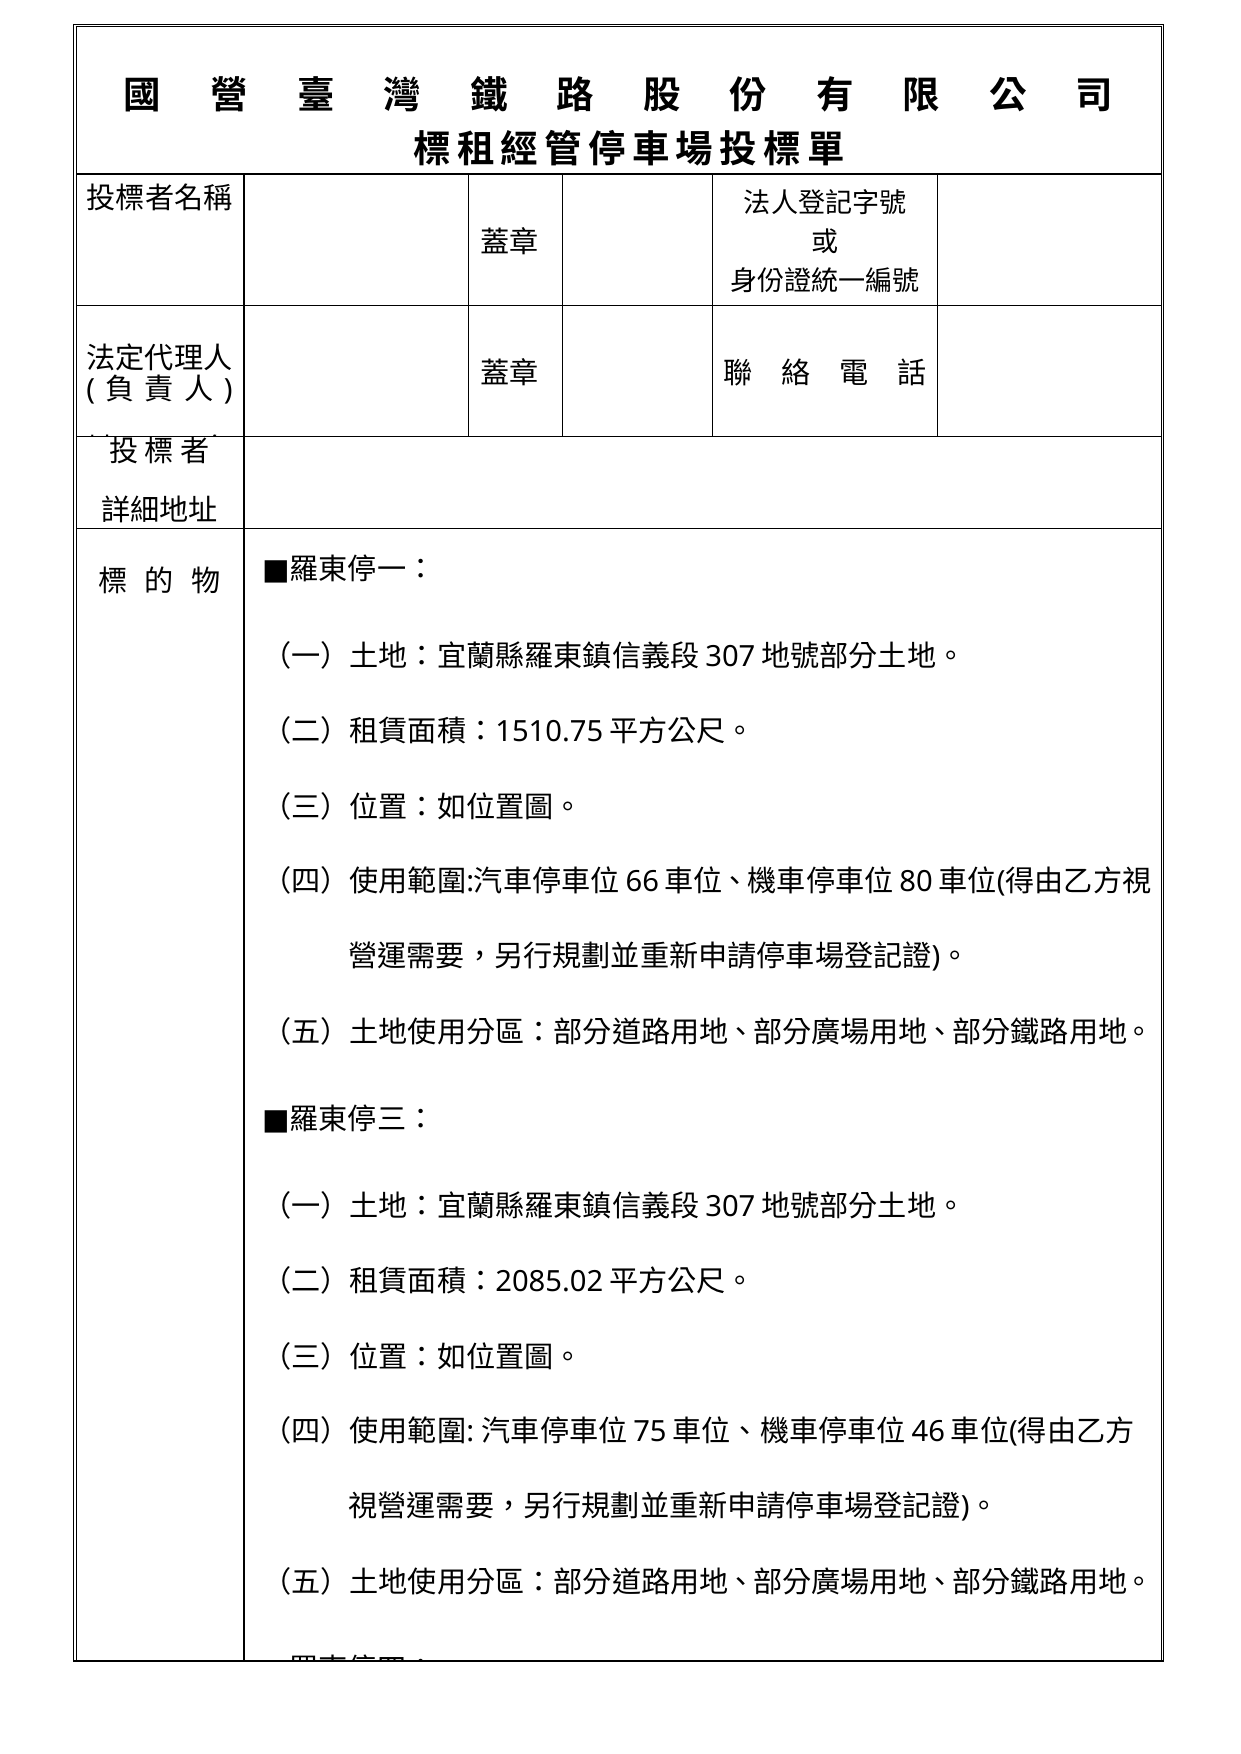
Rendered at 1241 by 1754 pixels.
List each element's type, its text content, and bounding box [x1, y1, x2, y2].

table_cell 法人登記字號 或 身份證統一編號 [713, 175, 937, 304]
table_cell 標的物 [77, 529, 243, 1660]
table_cell [245, 175, 468, 304]
table_cell 投 標 者 詳細地址 [77, 437, 243, 528]
table_cell [245, 437, 1161, 528]
table_cell 投標者名稱 [77, 175, 243, 304]
table_cell [938, 175, 1161, 304]
table_cell [938, 306, 1161, 436]
table_cell ■羅東停一： （一）土地：宜蘭縣羅東鎮信義段307地號部分土地。 （二）租賃面積：1510.75平方公尺。 （三）位置：如位置圖。 （四）使用範圍:汽車停車位66車位、機車停車位80車位(得由乙方視營運需要，另行規劃並重新申請停車場登記證)。 （五）土地使用分區：部分道路用地、部分廣場用地、部分鐵路用地。 ■羅東停三： （一）土地：宜蘭縣羅東鎮信義段307地號部分土地。 （二）租賃面積：2085.02平方公尺。 （三）位置：如位置圖。 （四）使用範圍: 汽車停車位75車位、機車停車位46車位(得由乙方視營運需要，另行規劃並重新申請停車場登記證)。 （五）土地使用分區：部分道路用地、部分廣場用地、部分鐵路用地。 ■羅東停四： （一）土地：宜蘭縣羅東鎮信義段307地號部分土地。 （二）租賃面積：605.72平方公尺。 （三）位置：如位置圖。 （四）使用範圍: 機車停車位141車位(得由乙方視營運需要，另行規劃並重新申請停車場登記證)。 （五）土地使用分區：部分道路用地、部分廣場用地、部分鐵路用地。 ■冬山停一： （一）土地：宜蘭縣冬山鄉冬梅段325、339地號部分土地。 （二）租賃面積：3139.8平方公尺。 （三）位置：如位置圖。 （四）使用範圍: 汽車停車位80車位、機車停車位80車位(得由乙方視營運需要，另行規劃並重新申請停車場登記證)。 （五）土地使用分區：車站專用區。 [245, 529, 1161, 1660]
table_cell [563, 175, 712, 304]
table_cell 法定代理人(負責人) 姓名 [77, 306, 243, 436]
table_cell [563, 306, 712, 436]
table_cell 聯絡電話 [713, 306, 937, 436]
table_cell 蓋章 [469, 306, 562, 436]
table_cell [245, 306, 468, 436]
table_cell 蓋章 [469, 175, 562, 304]
table_header 國營臺灣鐵路股份有限公司 標租經管停車場投標單 [77, 27, 1161, 173]
